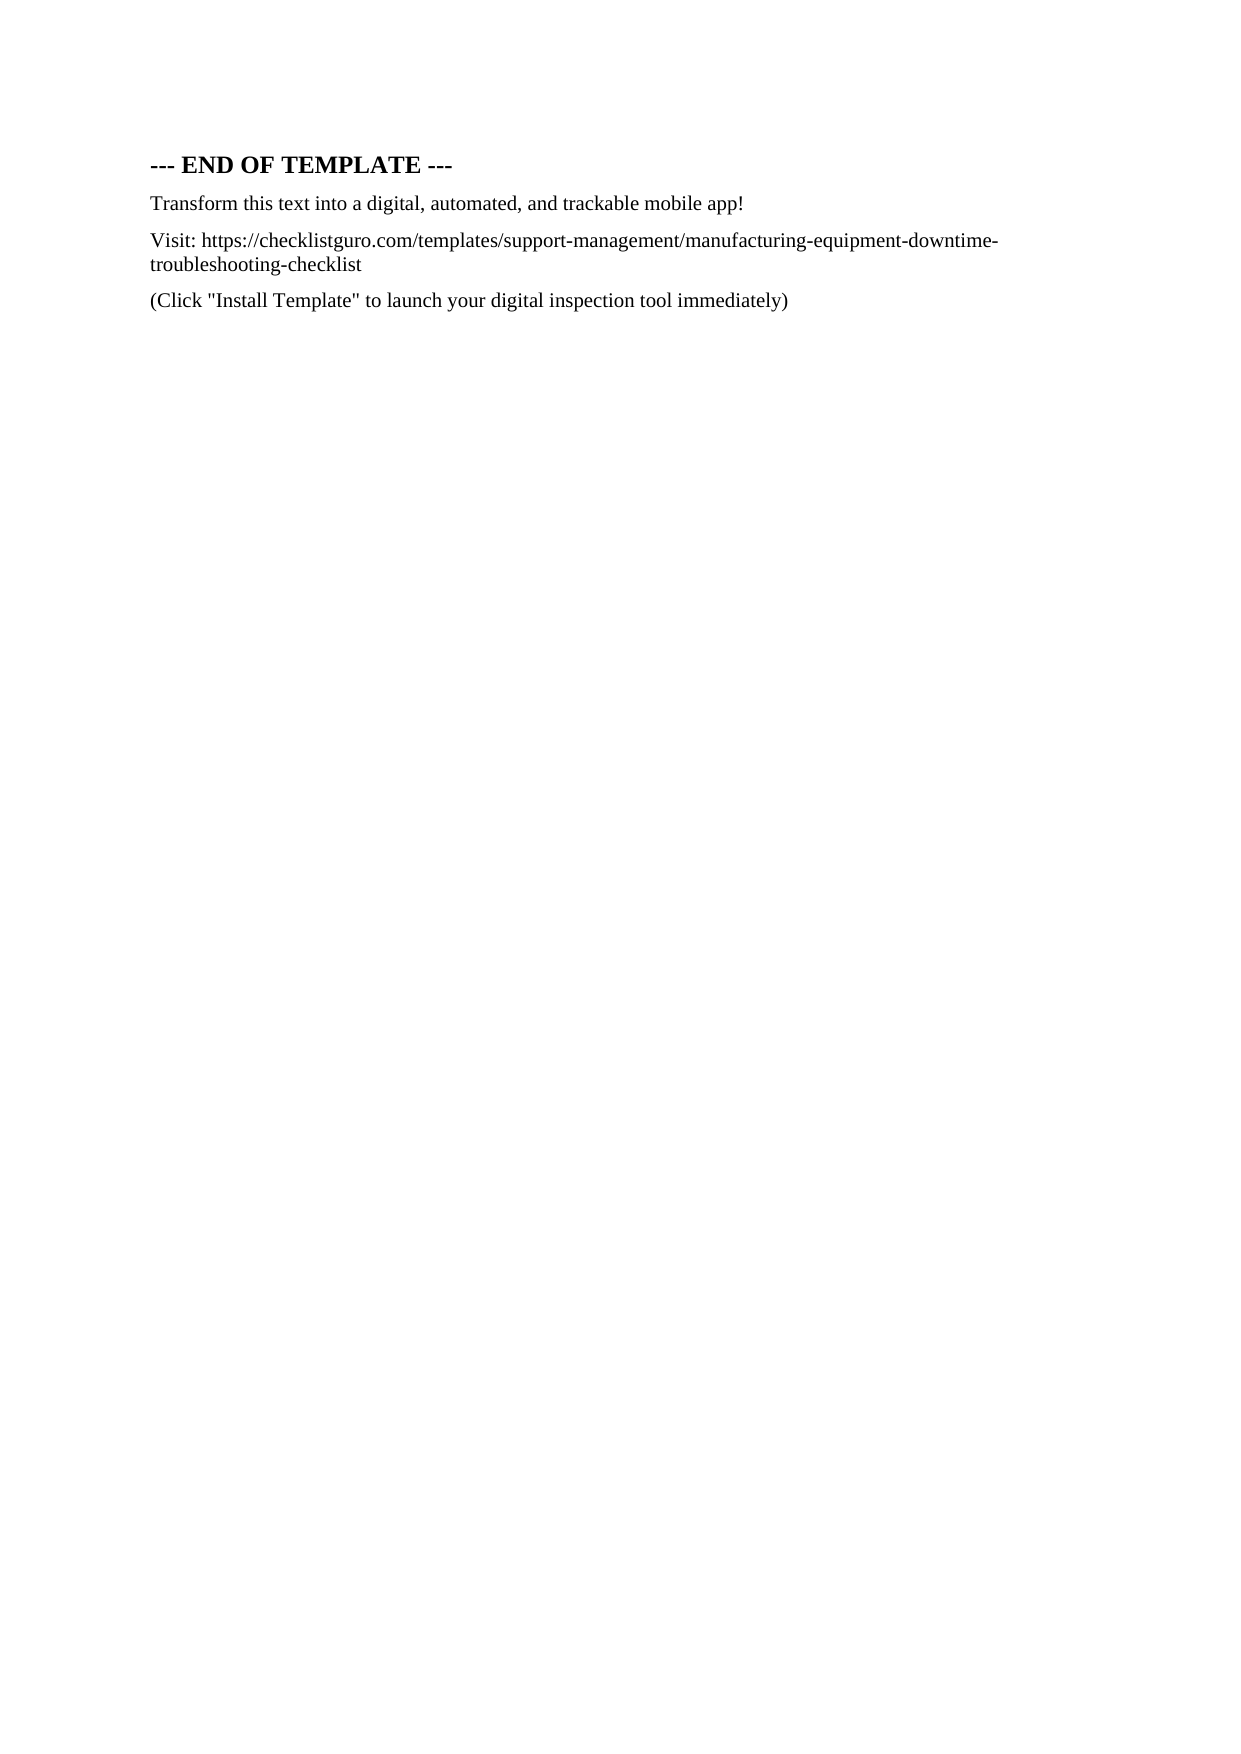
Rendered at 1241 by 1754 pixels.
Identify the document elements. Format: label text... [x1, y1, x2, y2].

text --- END OF TEMPLATE --- [150, 150, 1090, 179]
text (Click "Install Template" to launch your digital inspection tool immediately) [150, 288, 1090, 312]
text Visit: https://checklistguro.com/templates/support-management/manufacturing-equipment-downtime-troubleshooting-checklist [150, 228, 1090, 276]
text Transform this text into a digital, automated, and trackable mobile app! [150, 191, 1090, 215]
